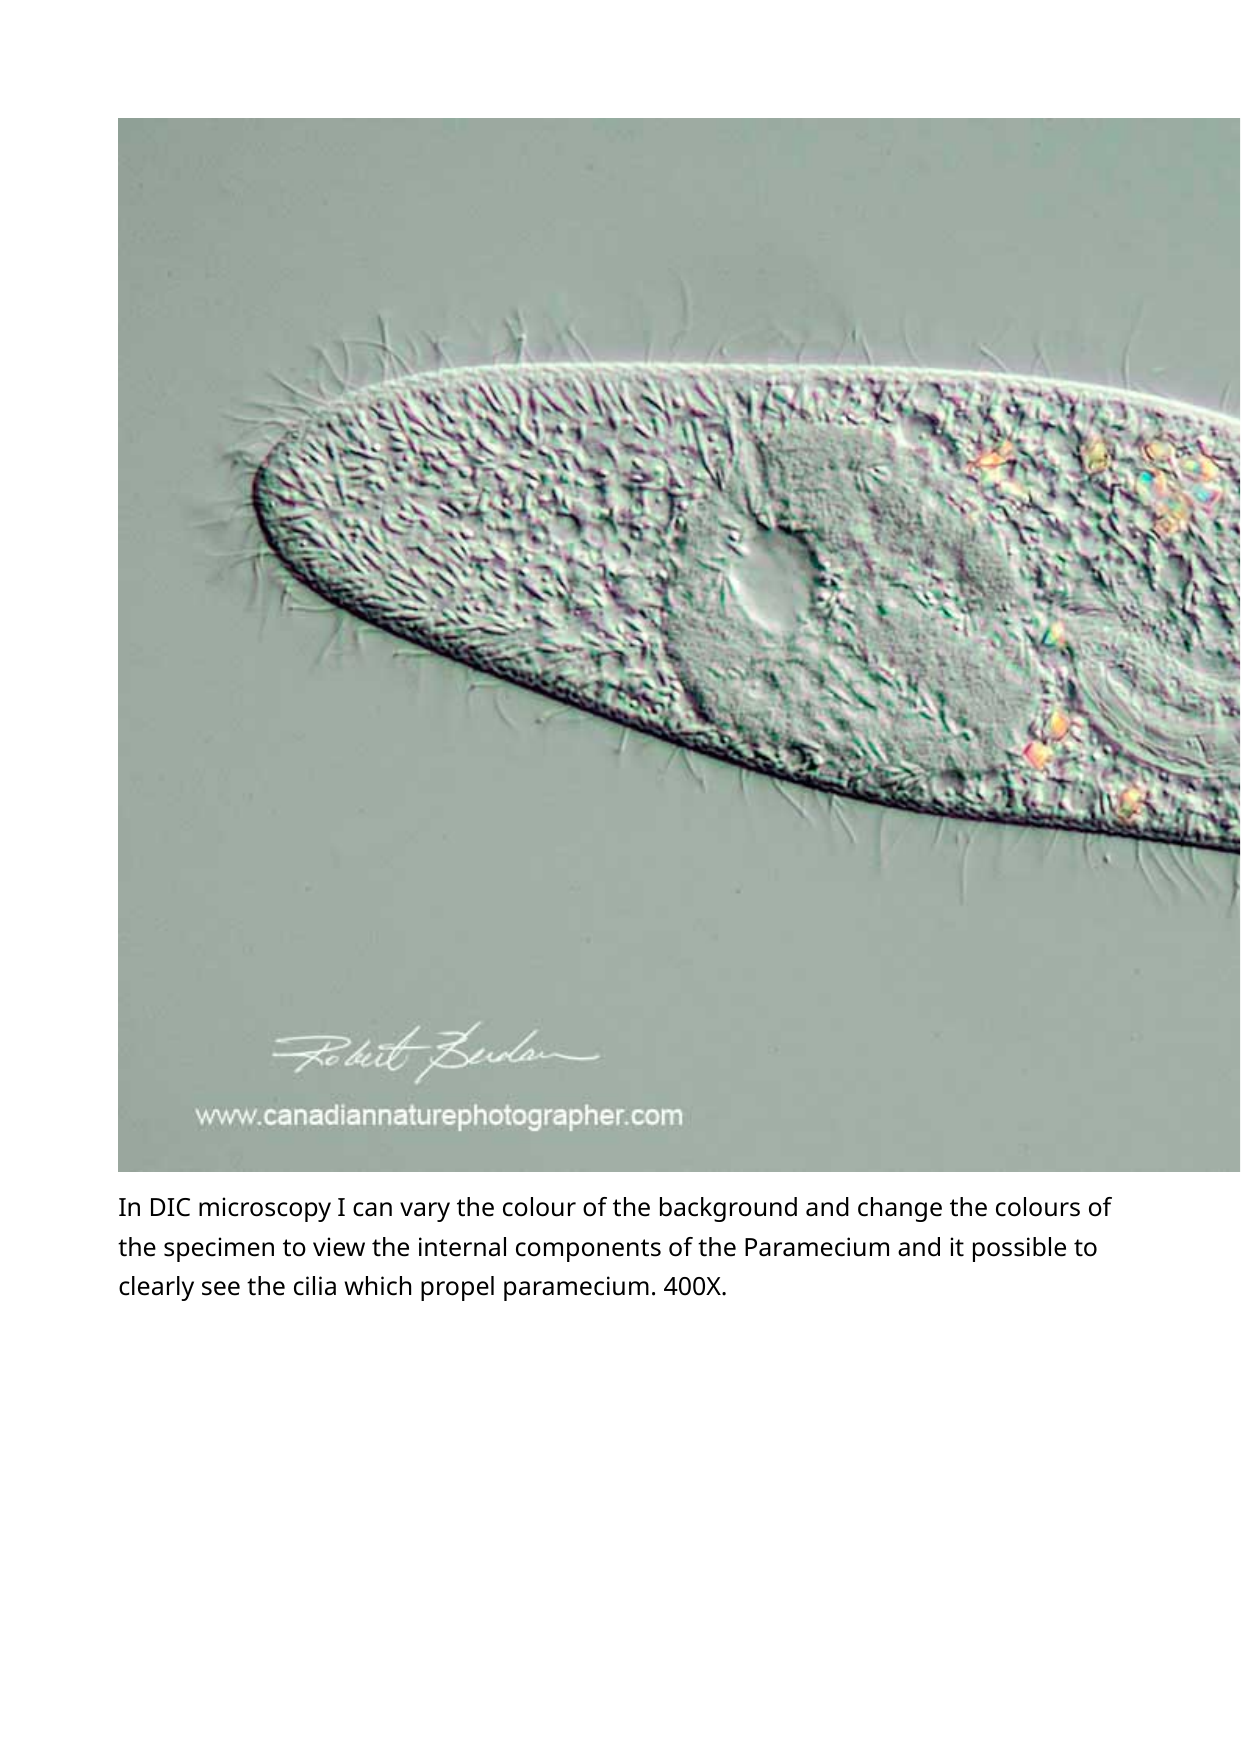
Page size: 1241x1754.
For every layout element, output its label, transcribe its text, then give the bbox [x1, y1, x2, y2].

picture [118, 118, 1241, 1172]
text In DIC microscopy I can vary the colour of the background and change the colours of the specimen to view the internal components of the Paramecium and it possible to clearly see the cilia which propel paramecium. 400X. [118, 1190, 1122, 1302]
